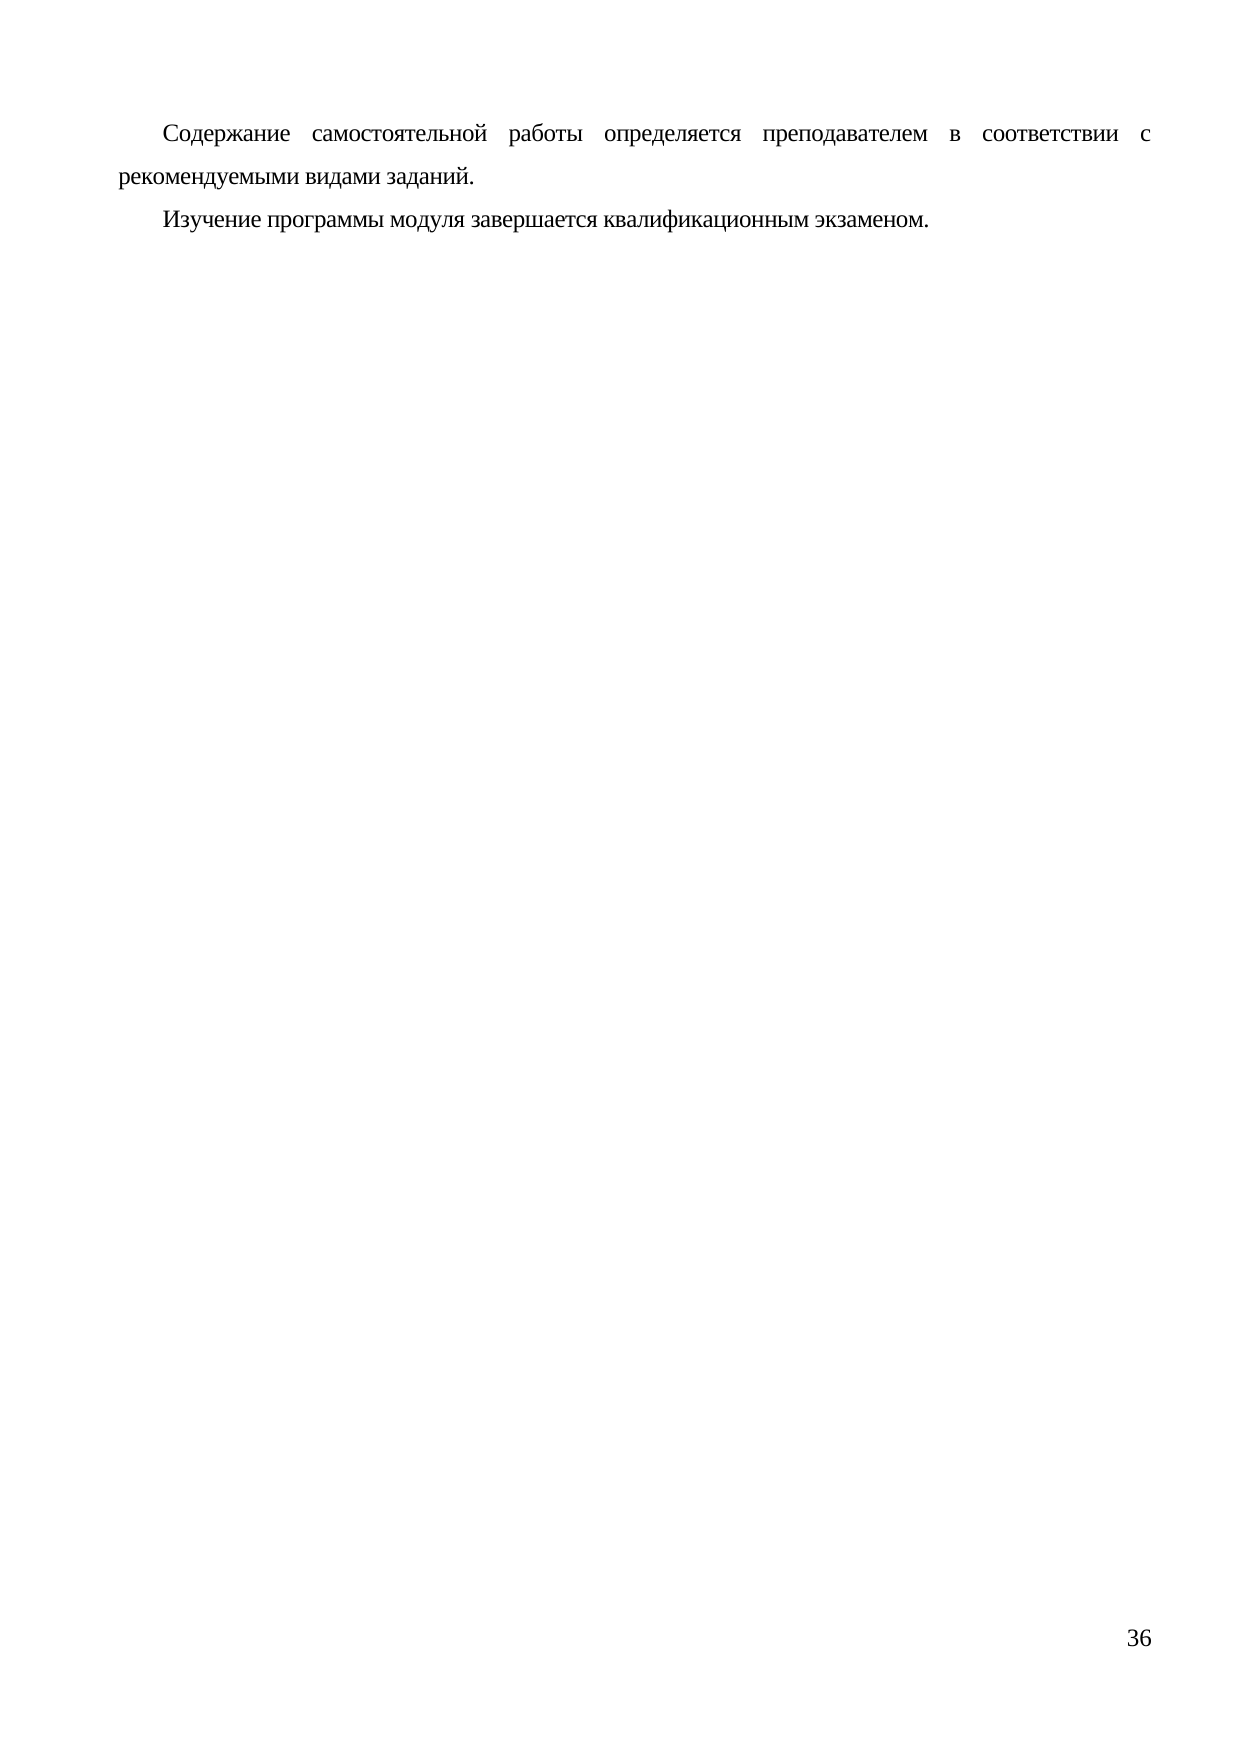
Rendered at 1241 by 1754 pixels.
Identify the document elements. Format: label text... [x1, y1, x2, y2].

text Содержание самостоятельной работы определяется преподавателем в соответствии с рекомендуемыми видами заданий. [118, 118, 1152, 190]
text Изучение программы модуля завершается квалификационным экзаменом. [118, 204, 1152, 233]
